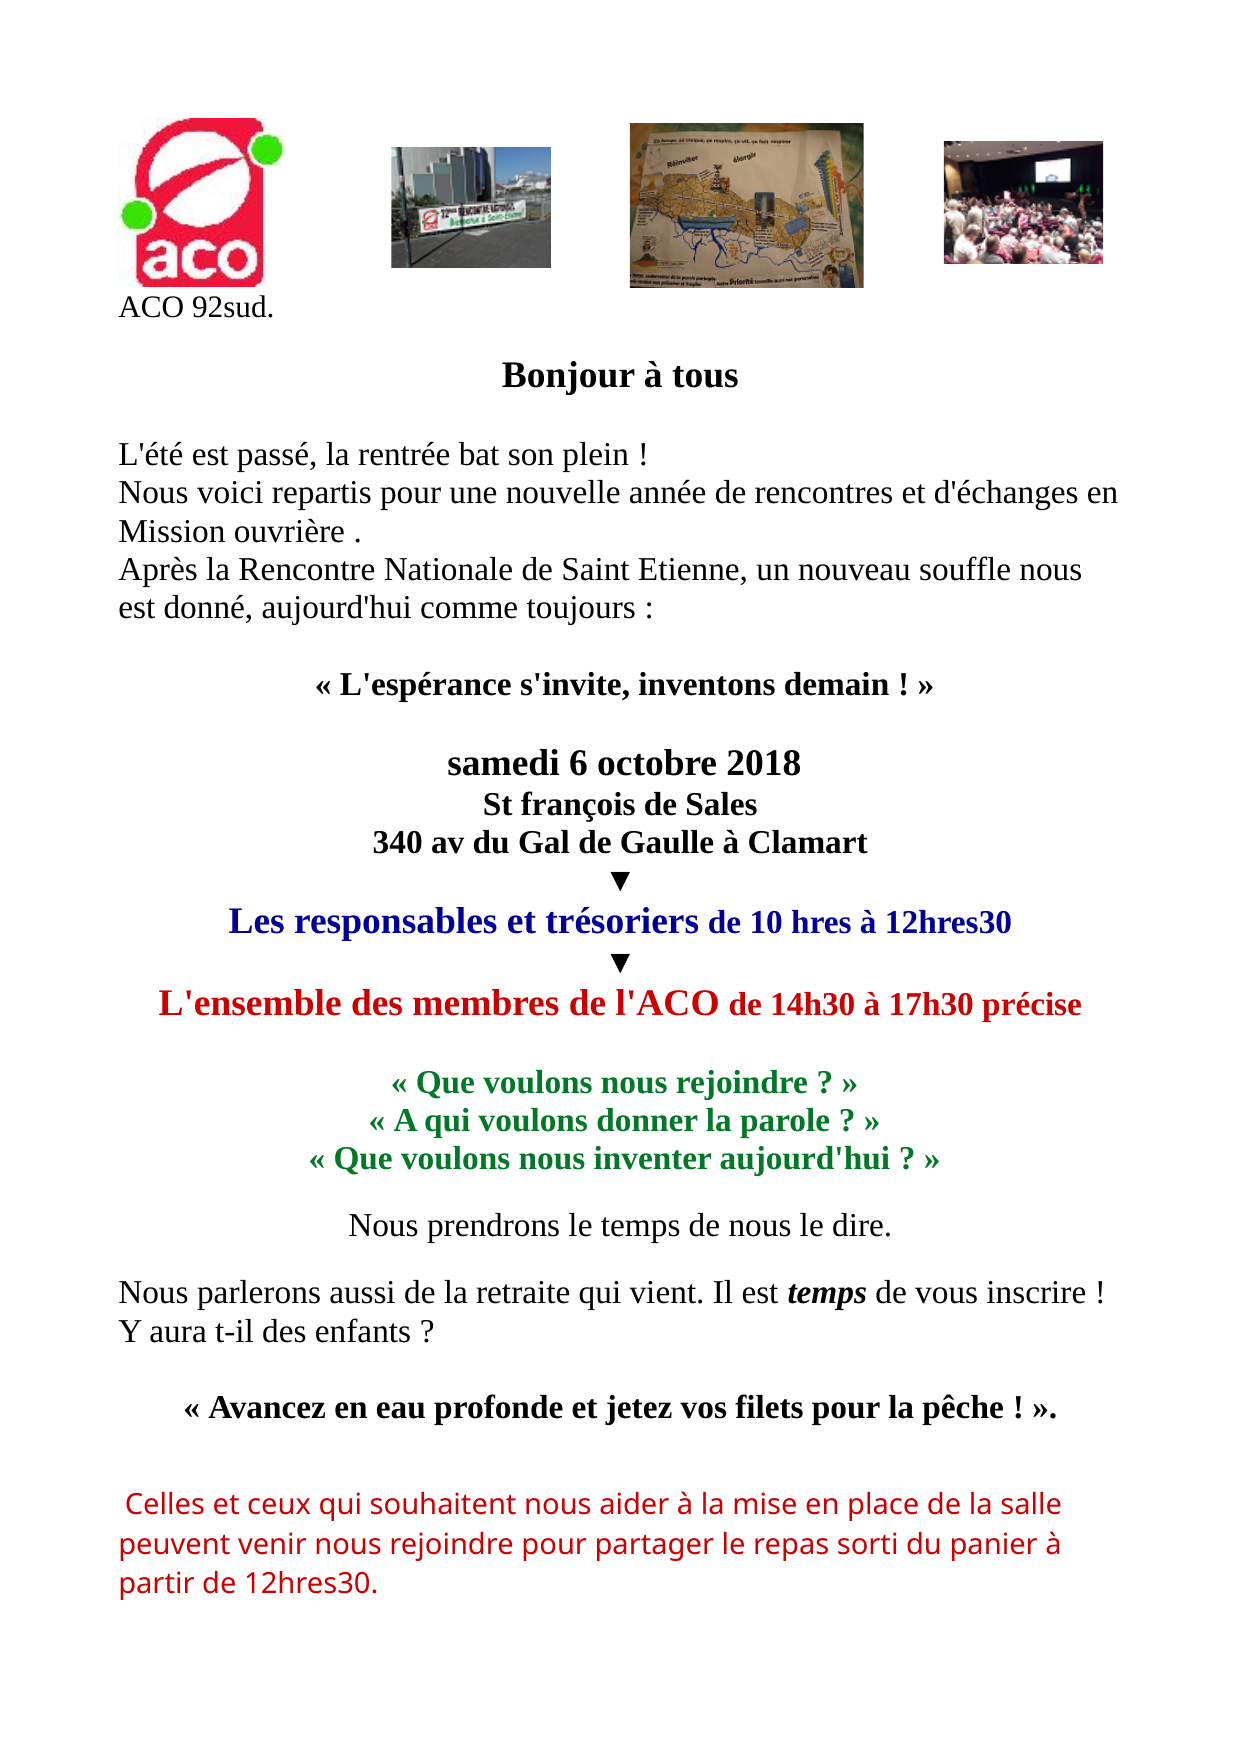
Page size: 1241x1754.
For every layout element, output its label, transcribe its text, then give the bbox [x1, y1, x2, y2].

text 340 av du Gal de Gaulle à Clamart [118, 822, 1122, 861]
text ACO 92sud. [118, 118, 1122, 324]
text « Avancez en eau profonde et jetez vos filets pour la pêche ! ». [118, 1388, 1122, 1426]
text Après la Rencontre Nationale de Saint Etienne, un nouveau souffle nous est donné, aujourd'hui comme toujours : [118, 549, 1122, 626]
text « Que voulons nous inventer aujourd'hui ? » [118, 1138, 1122, 1177]
text Celles et ceux qui souhaitent nous aider à la mise en place de la salle peuvent venir nous rejoindre pour partager le repas sorti du panier à partir de 12hres30. [118, 1483, 1122, 1602]
text « Que voulons nous rejoindre ? » [118, 1062, 1122, 1100]
text L'ensemble des membres de l'ACO de 14h30 à 17h30 précise [118, 980, 1122, 1023]
text ▼ [118, 861, 1122, 899]
text ▼ [118, 942, 1122, 980]
text « L'espérance s'invite, inventons demain ! » [118, 664, 1122, 702]
text Nous voici repartis pour une nouvelle année de rencontres et d'échanges en Mission ouvrière . [118, 472, 1122, 549]
text St françois de Sales [118, 784, 1122, 822]
text Nous prendrons le temps de nous le dire. [118, 1206, 1122, 1244]
text Les responsables et trésoriers de 10 hres à 12hres30 [118, 899, 1122, 942]
text Bonjour à tous [118, 353, 1122, 396]
text « A qui voulons donner la parole ? » [118, 1100, 1122, 1138]
text Nous parlerons aussi de la retraite qui vient. Il est temps de vous inscrire ! Y aura t-il des enfants ? [118, 1273, 1122, 1349]
picture [118, 118, 287, 287]
text L'été est passé, la rentrée bat son plein ! [118, 434, 1122, 472]
text samedi 6 octobre 2018 [118, 702, 1122, 784]
